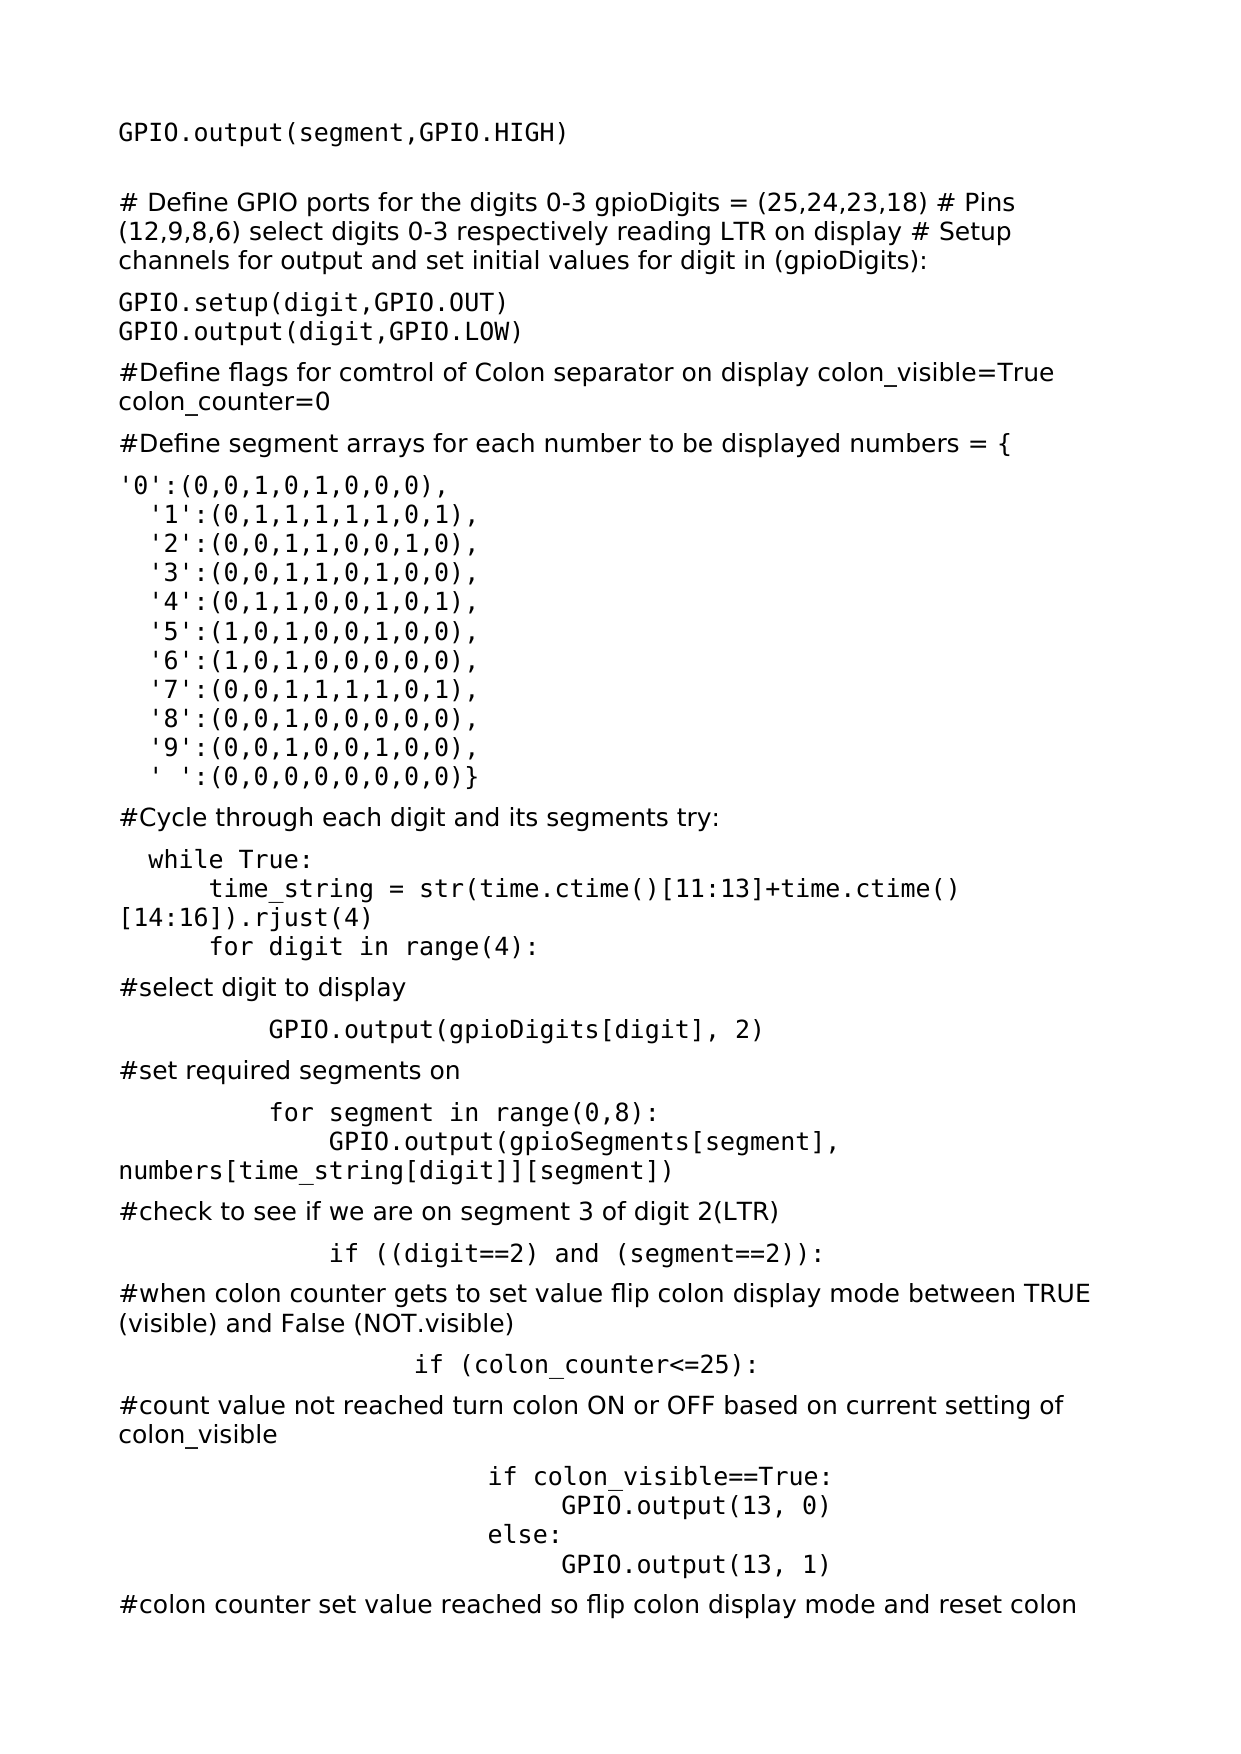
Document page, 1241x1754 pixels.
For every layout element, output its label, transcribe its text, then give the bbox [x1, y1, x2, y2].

text #Define segment arrays for each number to be displayed numbers = { [118, 429, 1122, 458]
text GPIO.output(gpioDigits[digit], 2) [118, 1015, 1122, 1044]
text for segment in range(0,8): GPIO.output(gpioSegments[segment], numbers[time_string[digit]][segment]) [118, 1098, 1122, 1185]
text # Define GPIO ports for the digits 0-3 gpioDigits = (25,24,23,18) # Pins (12,9,8,6) select digits 0-3 respectively reading LTR on display # Setup channels for output and set initial values for digit in (gpioDigits): [118, 188, 1122, 276]
text #count value not reached turn colon ON or OFF based on current setting of colon_visible [118, 1391, 1122, 1450]
text #colon counter set value reached so flip colon display mode and reset colon [118, 1591, 1122, 1620]
text if colon_visible==True: GPIO.output(13, 0) else: GPIO.output(13, 1) [118, 1462, 1122, 1579]
text #Define flags for comtrol of Colon separator on display colon_visible=True colon_counter=0 [118, 358, 1122, 417]
text #Cycle through each digit and its segments try: [118, 803, 1122, 833]
text #when colon counter gets to set value flip colon display mode between TRUE (visible) and False (NOT.visible) [118, 1280, 1122, 1338]
text #set required segments on [118, 1056, 1122, 1085]
text GPIO.setup(digit,GPIO.OUT) GPIO.output(digit,GPIO.LOW) [118, 288, 1122, 347]
text #check to see if we are on segment 3 of digit 2(LTR) [118, 1197, 1122, 1226]
text if ((digit==2) and (segment==2)): [118, 1239, 1122, 1268]
text if (colon_counter<=25): [118, 1351, 1122, 1380]
text '0':(0,0,1,0,1,0,0,0), '1':(0,1,1,1,1,1,0,1), '2':(0,0,1,1,0,0,1,0), '3':(0,0,1,1,0,1,0,0), '4':(0,1,1,0,0,1,0,1), '5':(1,0,1,0,0,1,0,0), '6':(1,0,1,0,0,0,0,0), '7':(0,0,1,1,1,1,0,1), '8':(0,0,1,0,0,0,0,0), '9':(0,0,1,0,0,1,0,0), ' ':(0,0,0,0,0,0,0,0)} [118, 471, 1122, 792]
text #select digit to display [118, 973, 1122, 1003]
text while True: time_string = str(time.ctime()[11:13]+time.ctime()[14:16]).rjust(4) for digit in range(4): [118, 845, 1122, 962]
text GPIO.output(segment,GPIO.HIGH) [118, 118, 1122, 176]
